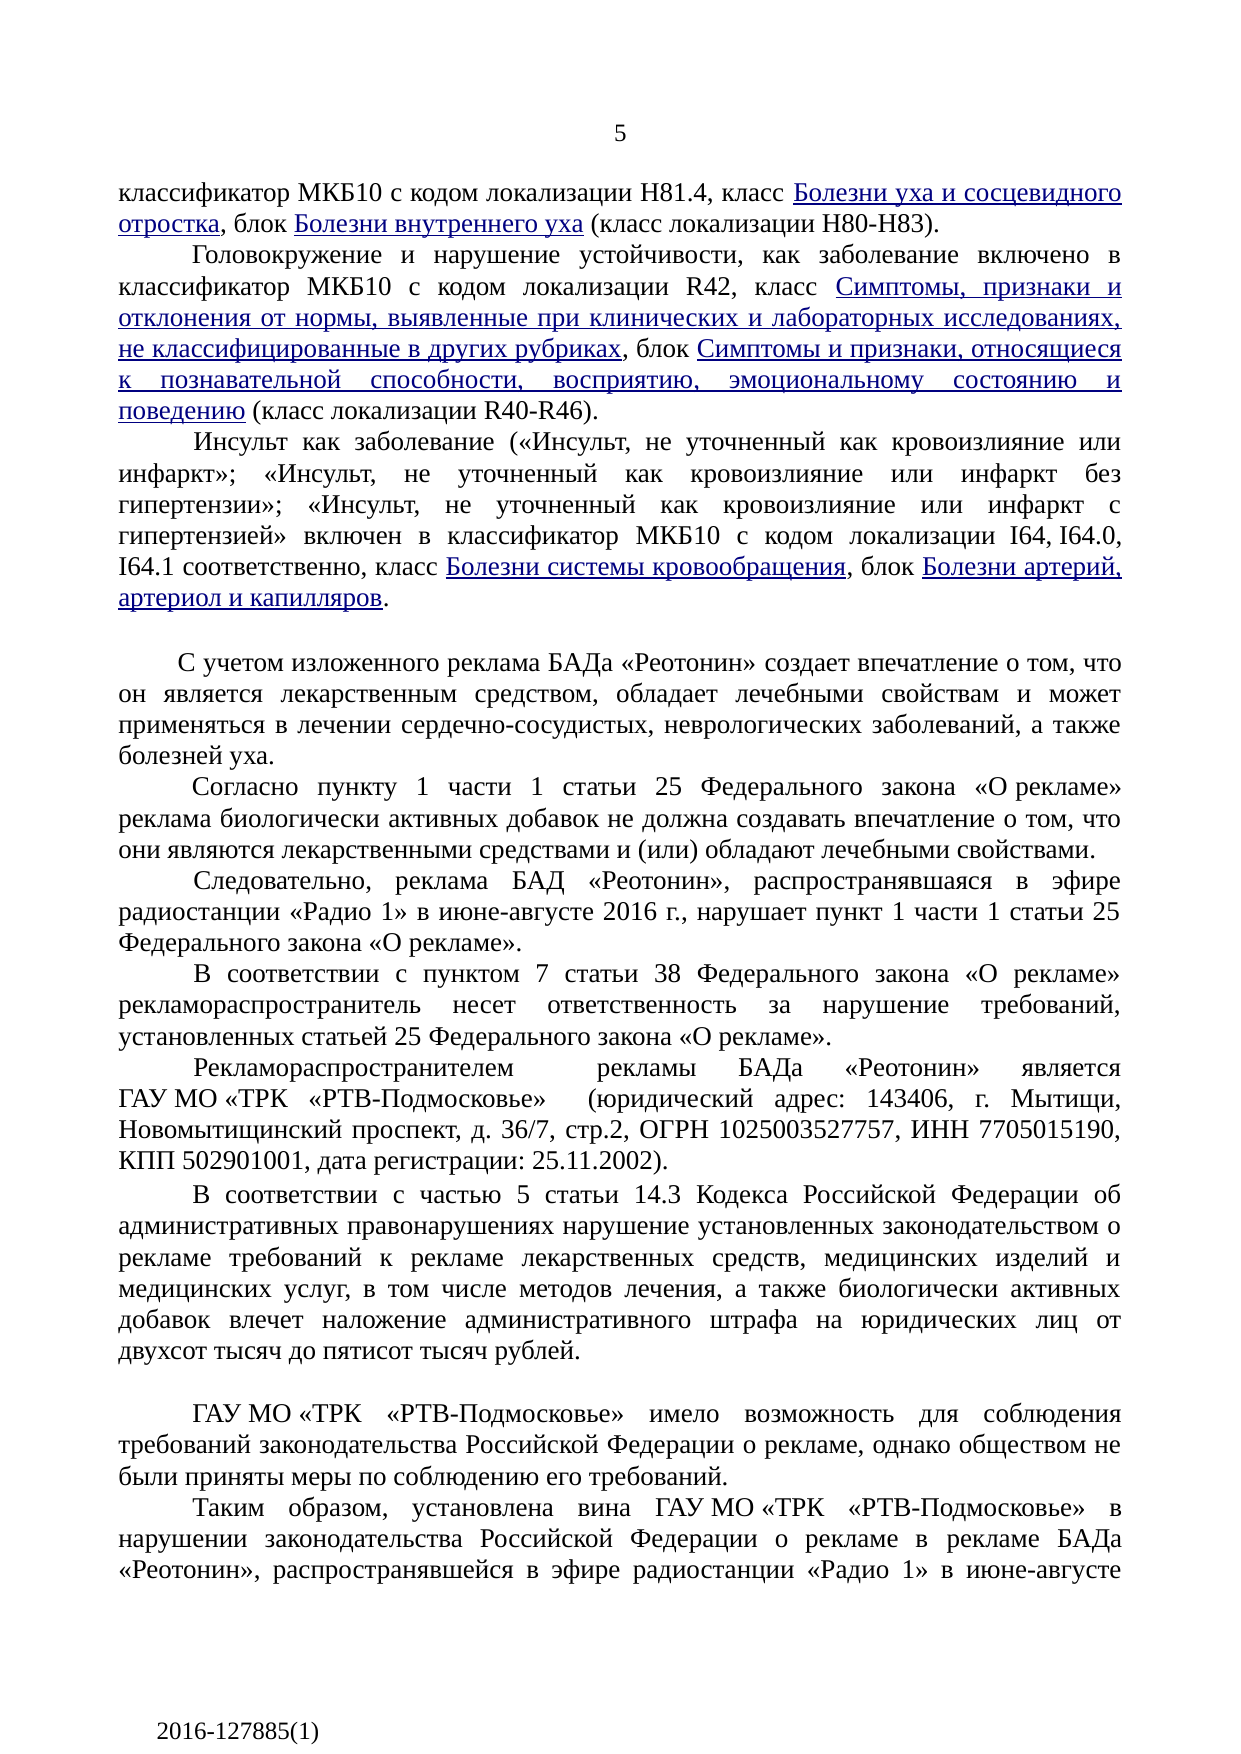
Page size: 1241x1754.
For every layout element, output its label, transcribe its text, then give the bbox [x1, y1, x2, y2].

text Таким образом, установлена вина ГАУ МО «ТРК «РТВ-Подмосковье» в нарушении законодательства Российской Федерации о рекламе в рекламе БАДа «Реотонин», распространявшейся в эфире радиостанции «Радио 1» в июне-августе [118, 1491, 1122, 1584]
text поведению (класс локализации R40-R46). [118, 392, 1122, 426]
text В соответствии с частью 5 статьи 14.3 Кодекса Российской Федерации об административных правонарушениях нарушение установленных законодательством о рекламе требований к рекламе лекарственных средств, медицинских изделий и медицинских услуг, в том числе методов лечения, а также биологически активных добавок влечет наложение административного штрафа на юридических лиц от двухсот тысяч до пятисот тысяч рублей. [118, 1178, 1122, 1365]
text С учетом изложенного реклама БАДа «Реотонин» создает впечатление о том, что он является лекарственным средством, обладает лечебными свойствам и может применяться в лечении сердечно-сосудистых, неврологических заболеваний, а также болезней уха. [118, 646, 1122, 771]
text Рекламораспространителем рекламы БАДа «Реотонин» является ГАУ МО «ТРК «РТВ-Подмосковье» (юридический адрес: 143406, г. Мытищи, Новомытищинский проспект, д. 36/7, стр.2, ОГРН 1025003527757, ИНН 7705015190, КПП 502901001, дата регистрации: 25.11.2002). [118, 1051, 1122, 1175]
text Следовательно, реклама БАД «Реотонин», распространявшаяся в эфире радиостанции «Радио 1» в июне-августе 2016 г., нарушает пункт 1 части 1 статьи 25 Федерального закона «О рекламе». [118, 864, 1122, 957]
text Согласно пункту 1 части 1 статьи 25 Федерального закона «О рекламе» реклама биологически активных добавок не должна создавать впечатление о том, что они являются лекарственными средствами и (или) обладают лечебными свойствами. [118, 771, 1122, 864]
text не классифицированные в других рубриках, блок Симптомы и признаки, относящиеся к познавательной способности, восприятию, эмоциональному состоянию и [118, 329, 1122, 390]
text В соответствии с пунктом 7 статьи 38 Федерального закона «О рекламе» рекламораспространитель несет ответственность за нарушение требований, установленных статьей 25 Федерального закона «О рекламе». [118, 957, 1122, 1051]
text классификатор МКБ10 с кодом локализации Н81.4, класс Болезни уха и сосцевидного отростка, блок Болезни внутреннего уха (класс локализации Н80-Н83). [118, 176, 1122, 239]
text Головокружение и нарушение устойчивости, как заболевание включено в классификатор МКБ10 с кодом локализации R42, класс Симптомы, признаки и отклонения от нормы, выявленные при клинических и лабораторных исследованиях, [118, 239, 1122, 328]
text Инсульт как заболевание («Инсульт, не уточненный как кровоизлияние или инфаркт»; «Инсульт, не уточненный как кровоизлияние или инфаркт без гипертензии»; «Инсульт, не уточненный как кровоизлияние или инфаркт с гипертензией» включен в классификатор МКБ10 с кодом локализации I64, I64.0, I64.1 соответственно, класс Болезни системы кровообращения, блок Болезни артерий, артериол и капилляров. [118, 426, 1122, 612]
text ГАУ МО «ТРК «РТВ-Подмосковье» имело возможность для соблюдения требований законодательства Российской Федерации о рекламе, однако обществом не были приняты меры по соблюдению его требований. [118, 1397, 1122, 1491]
